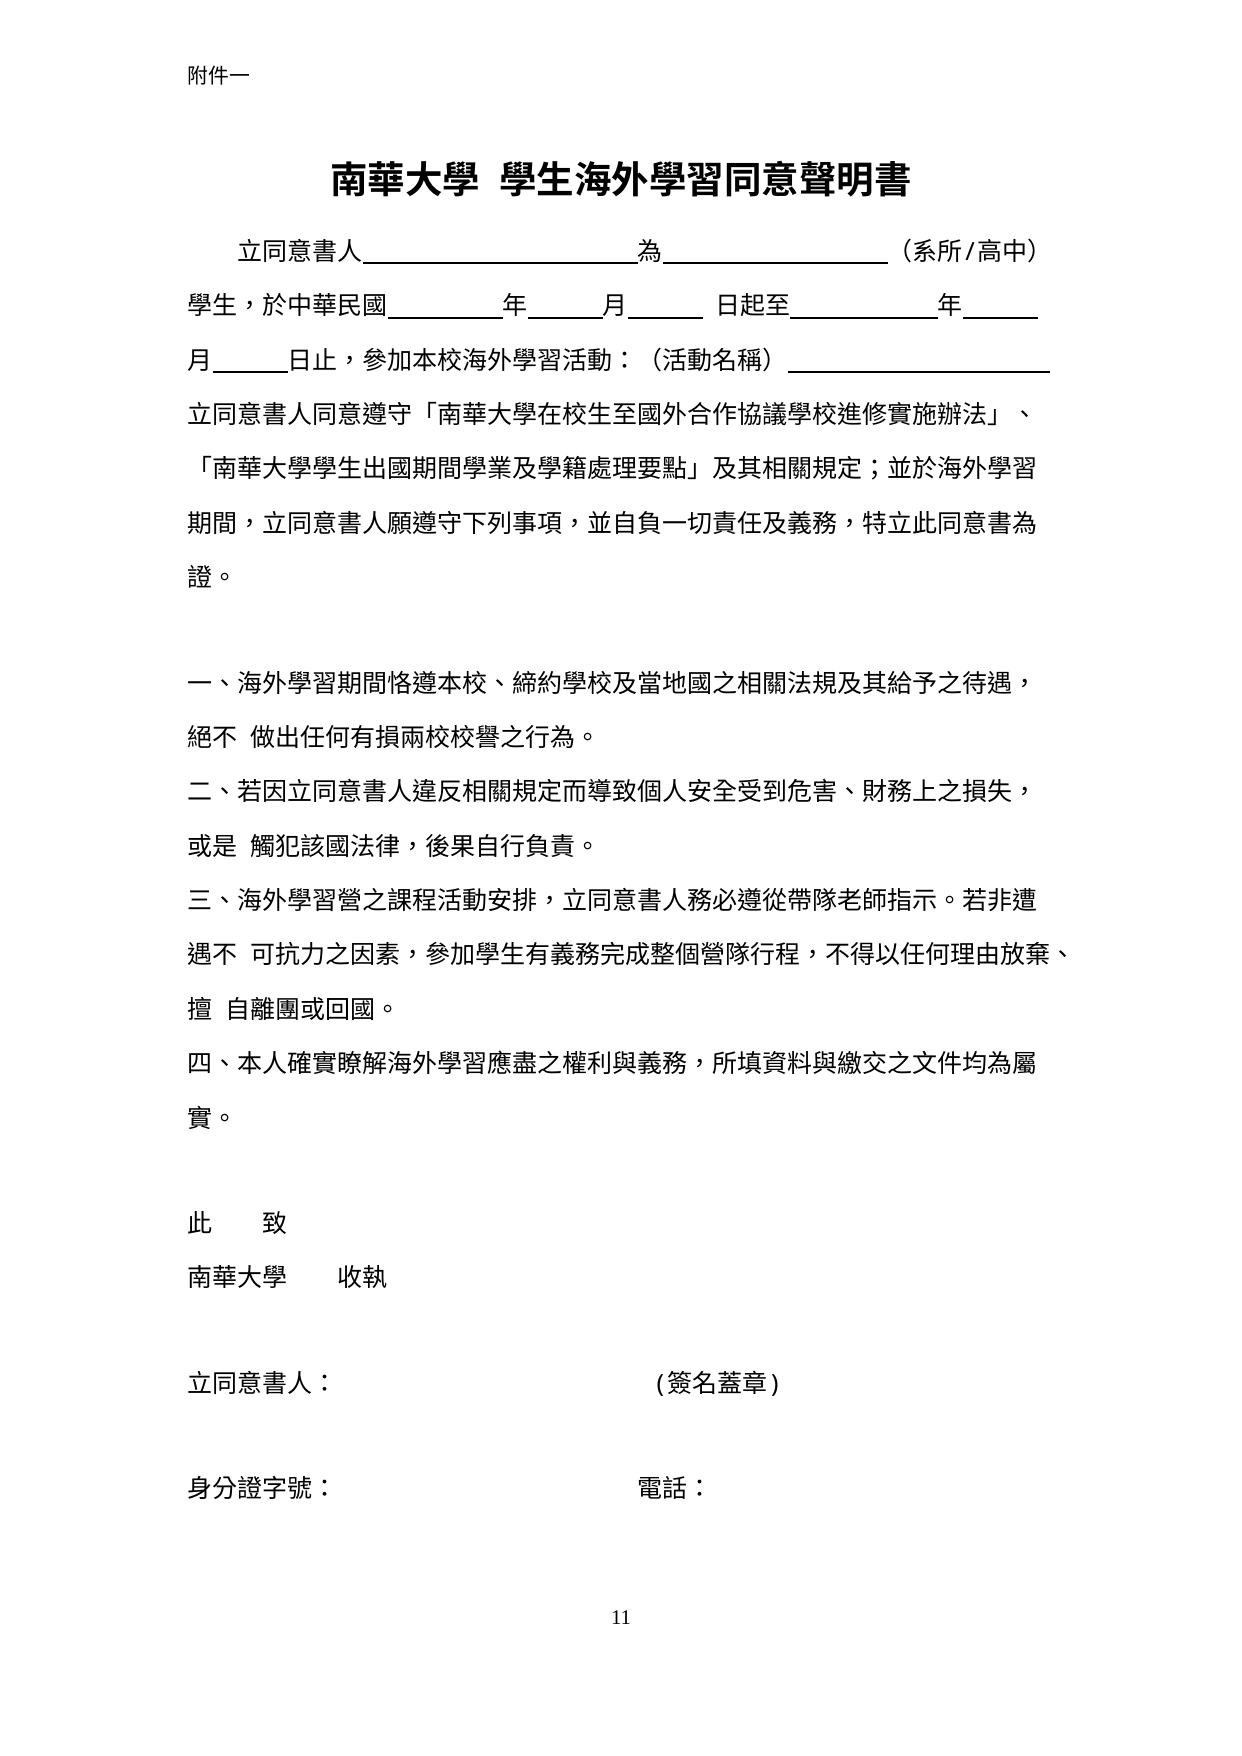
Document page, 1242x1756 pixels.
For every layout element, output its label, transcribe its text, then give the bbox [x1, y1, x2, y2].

text 立同意書人 為 （系所/高中）學生，於中華民國 年 月 日起至 年 月 日止，參加本校海外學習活動：（活動名稱） 立同意書人同意遵守「南華大學在校生至國外合作協議學校進修實施辦法」、「南華大學學生出國期間學業及學籍處理要點」及其相關規定；並於海外學習期間，立同意書人願遵守下列事項，並自負一切責任及義務，特立此同意書為證。 [187, 231, 1054, 594]
text 二、若因立同意書人違反相關規定而導致個人安全受到危害、財務上之損失，或是 觸犯該國法律，後果自行負責。 [187, 772, 1054, 862]
text 四、本人確實瞭解海外學習應盡之權利與義務，所填資料與繳交之文件均為屬實。 [187, 1044, 1054, 1134]
text 一、海外學習期間恪遵本校、締約學校及當地國之相關法規及其給予之待遇，絕不 做出任何有損兩校校譽之行為。 [187, 663, 1054, 754]
text 南華大學 收執 [187, 1258, 1054, 1294]
text 立同意書人： (簽名蓋章) [187, 1363, 1054, 1399]
text 南華大學 學生海外學習同意聲明書 [187, 150, 1054, 204]
text 身分證字號： 電話： [187, 1469, 1054, 1505]
text 此 致 [187, 1203, 1054, 1240]
text 三、海外學習營之課程活動安排，立同意書人務必遵從帶隊老師指示。若非遭遇不 可抗力之因素，參加學生有義務完成整個營隊行程，不得以任何理由放棄、擅 自離團或回國。 [187, 881, 1054, 1026]
